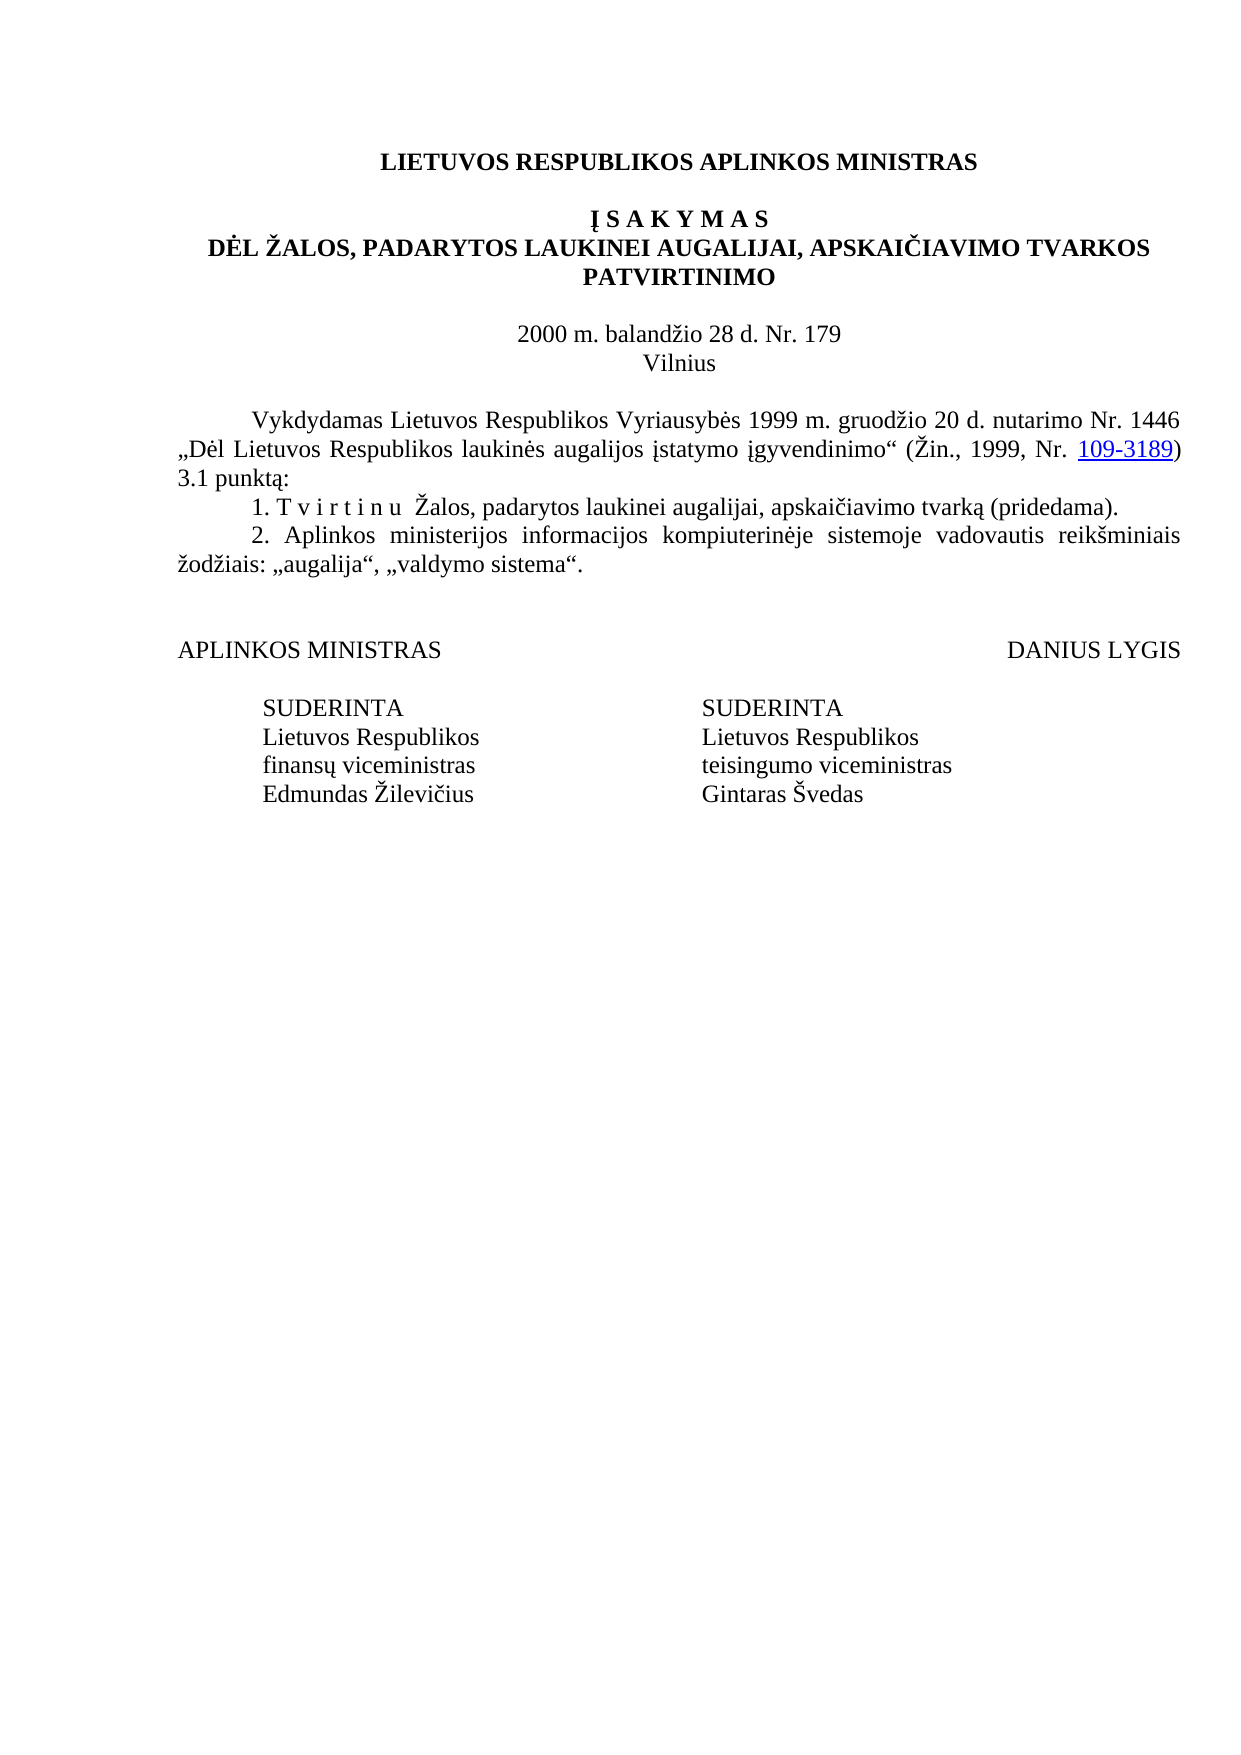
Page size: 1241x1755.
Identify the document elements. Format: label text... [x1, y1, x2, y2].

table_cell teisingumo viceministras [690, 751, 1204, 779]
text LIETUVOS RESPUBLIKOS APLINKOS MINISTRAS [177, 147, 1181, 176]
text 2000 m. balandžio 28 d. Nr. 179 [177, 319, 1181, 348]
text DĖL ŽALOS, PADARYTOS LAUKINEI AUGALIJAI, APSKAIČIAVIMO TVARKOS PATVIRTINIMO [177, 233, 1181, 291]
text APLINKOS MINISTRAS DANIUS LYGIS [177, 636, 1181, 664]
table_cell finansų viceministras [177, 751, 690, 779]
text 1. Tvirtinu Žalos, padarytos laukinei augalijai, apskaičiavimo tvarką (pridedama). [177, 492, 1181, 521]
text Į S A K Y M A S [177, 204, 1181, 233]
table_header SUDERINTA [177, 693, 690, 722]
text Vilnius [177, 348, 1181, 377]
text 2. Aplinkos ministerijos informacijos kompiuterinėje sistemoje vadovautis reikšminiais žodžiais: „augalija“, „valdymo sistema“. [177, 521, 1181, 578]
text Vykdydamas Lietuvos Respublikos Vyriausybės 1999 m. gruodžio 20 d. nutarimo Nr. 1446 „Dėl Lietuvos Respublikos laukinės augalijos įstatymo įgyvendinimo“ (Žin., 1999, Nr. 109-3189) 3.1 punktą: [177, 406, 1181, 492]
table_cell Gintaras Švedas [690, 779, 1204, 808]
table_cell Lietuvos Respublikos [177, 722, 690, 751]
table_cell Edmundas Žilevičius [177, 779, 690, 808]
table_header SUDERINTA [690, 693, 1204, 722]
table_cell Lietuvos Respublikos [690, 722, 1204, 751]
